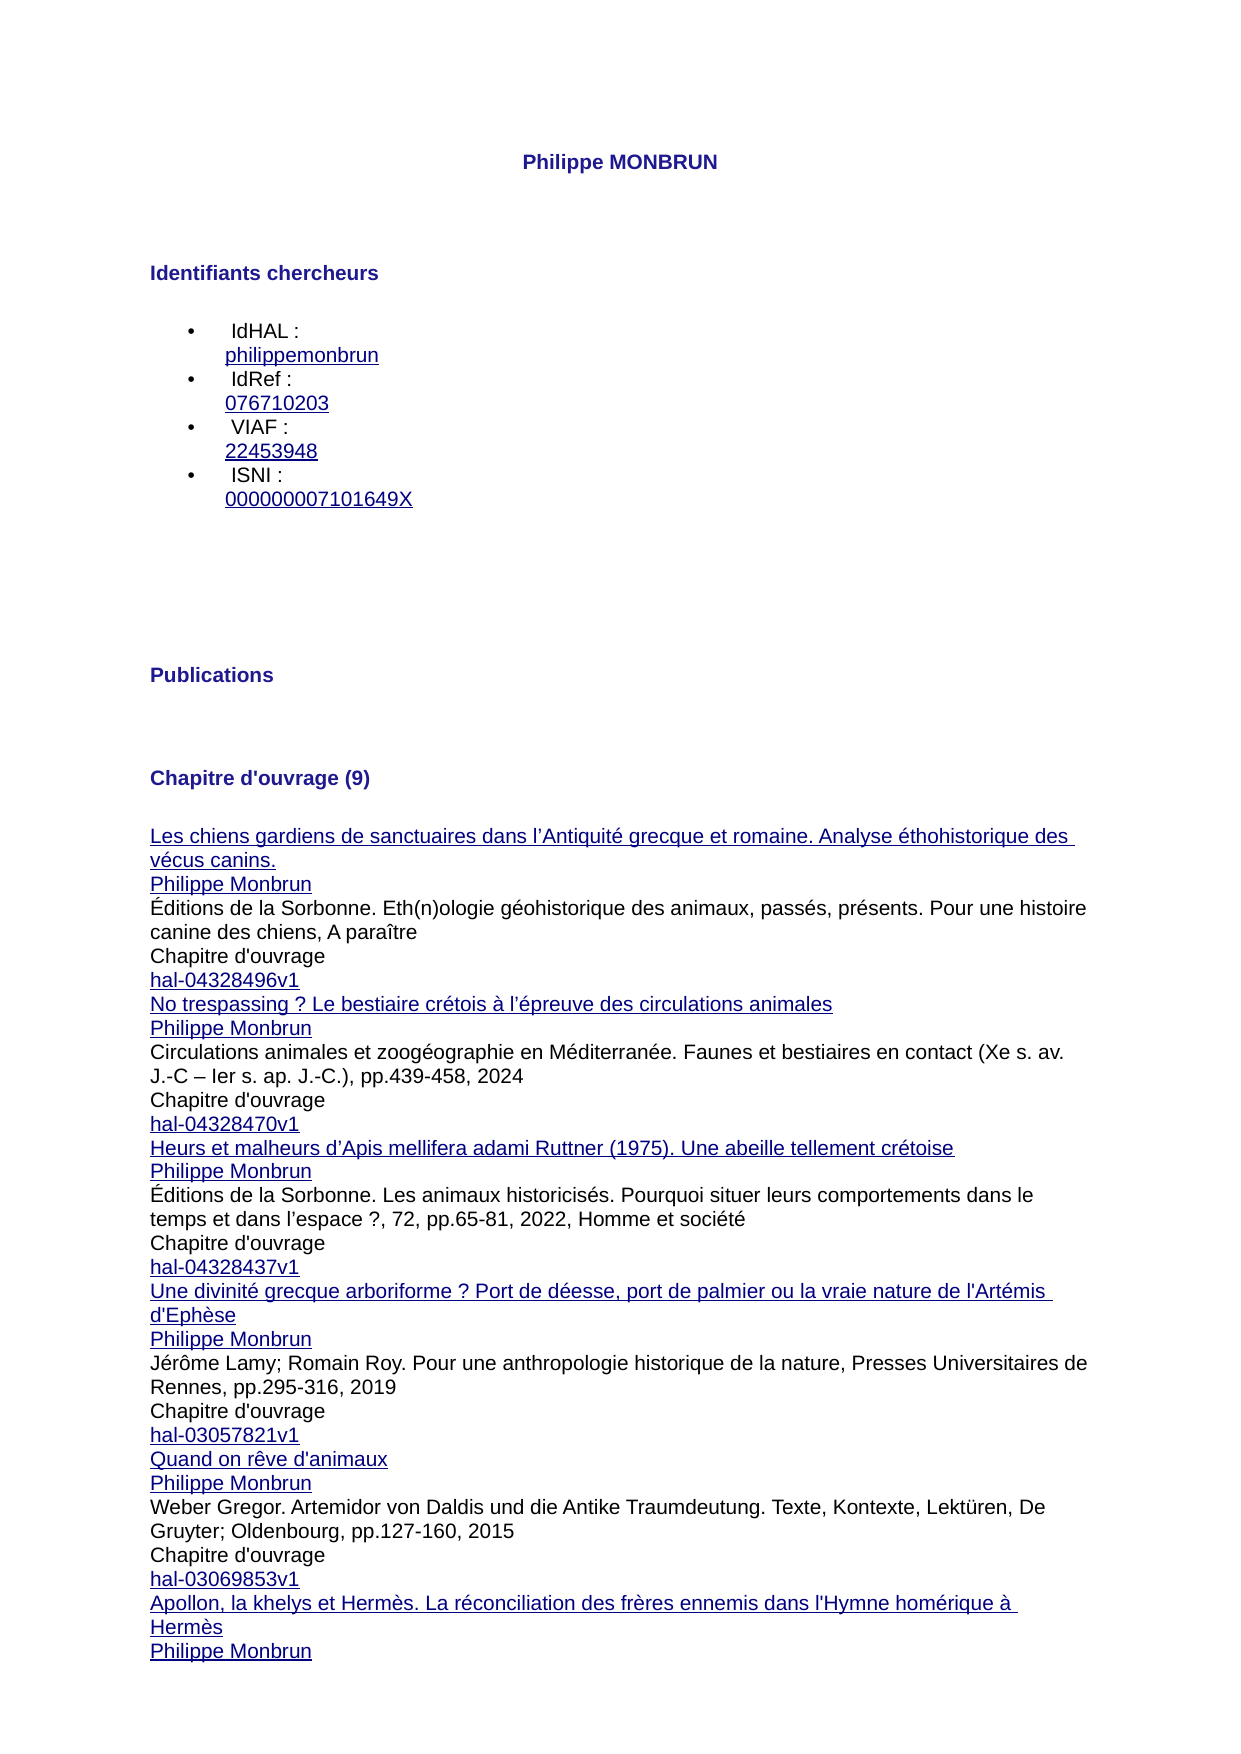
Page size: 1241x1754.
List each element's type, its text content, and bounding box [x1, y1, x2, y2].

list VIAF : [187, 414, 1090, 438]
table_header Les chiens gardiens de sanctuaires dans l’Antiquité grecque et romaine. Analyse éthohistorique des vécus canins. Philippe Monbrun Éditions de la Sorbonne. Eth(n)ologie géohistorique des animaux, passés, présents. Pour une histoire canine des chiens, A paraître Chapitre d'ouvrage hal-04328496v1 [150, 824, 1090, 992]
list ISNI : [187, 462, 1090, 486]
table_cell Heurs et malheurs d’Apis mellifera adami Ruttner (1975). Une abeille tellement crétoise Philippe Monbrun Éditions de la Sorbonne. Les animaux historicisés. Pourquoi situer leurs comportements dans le temps et dans l’espace ?, 72, pp.65-81, 2022, Homme et société Chapitre d'ouvrage hal-04328437v1 [150, 1135, 1090, 1279]
list 22453948 [187, 438, 1090, 462]
table_cell No trespassing ? Le bestiaire crétois à l’épreuve des circulations animales Philippe Monbrun Circulations animales et zoogéographie en Méditerranée. Faunes et bestiaires en contact (Xe s. av. J.-C – Ier s. ap. J.-C.), pp.439-458, 2024 Chapitre d'ouvrage hal-04328470v1 [150, 992, 1090, 1135]
subtitle Philippe MONBRUN [150, 150, 1090, 174]
list 000000007101649X [187, 486, 1090, 510]
subtitle Identifiants chercheurs [150, 260, 1090, 284]
subtitle Chapitre d'ouvrage (9) [150, 766, 1090, 789]
subtitle Publications [150, 662, 1090, 686]
table_cell Quand on rêve d'animaux Philippe Monbrun Weber Gregor. Artemidor von Daldis und die Antike Traumdeutung. Texte, Kontexte, Lektüren, De Gruyter; Oldenbourg, pp.127-160, 2015 Chapitre d'ouvrage hal-03069853v1 [150, 1447, 1090, 1591]
list IdRef : [187, 367, 1090, 391]
list philippemonbrun [187, 343, 1090, 367]
list IdHAL : [187, 319, 1090, 343]
table_cell Une divinité grecque arboriforme ? Port de déesse, port de palmier ou la vraie nature de l'Artémis d'Ephèse Philippe Monbrun Jérôme Lamy; Romain Roy. Pour une anthropologie historique de la nature, Presses Universitaires de Rennes, pp.295-316, 2019 Chapitre d'ouvrage hal-03057821v1 [150, 1279, 1090, 1447]
table_cell Apollon, la khelys et Hermès. La réconciliation des frères ennemis dans l'Hymne homérique à Hermès Philippe Monbrun [150, 1591, 1090, 1662]
list 076710203 [187, 391, 1090, 414]
